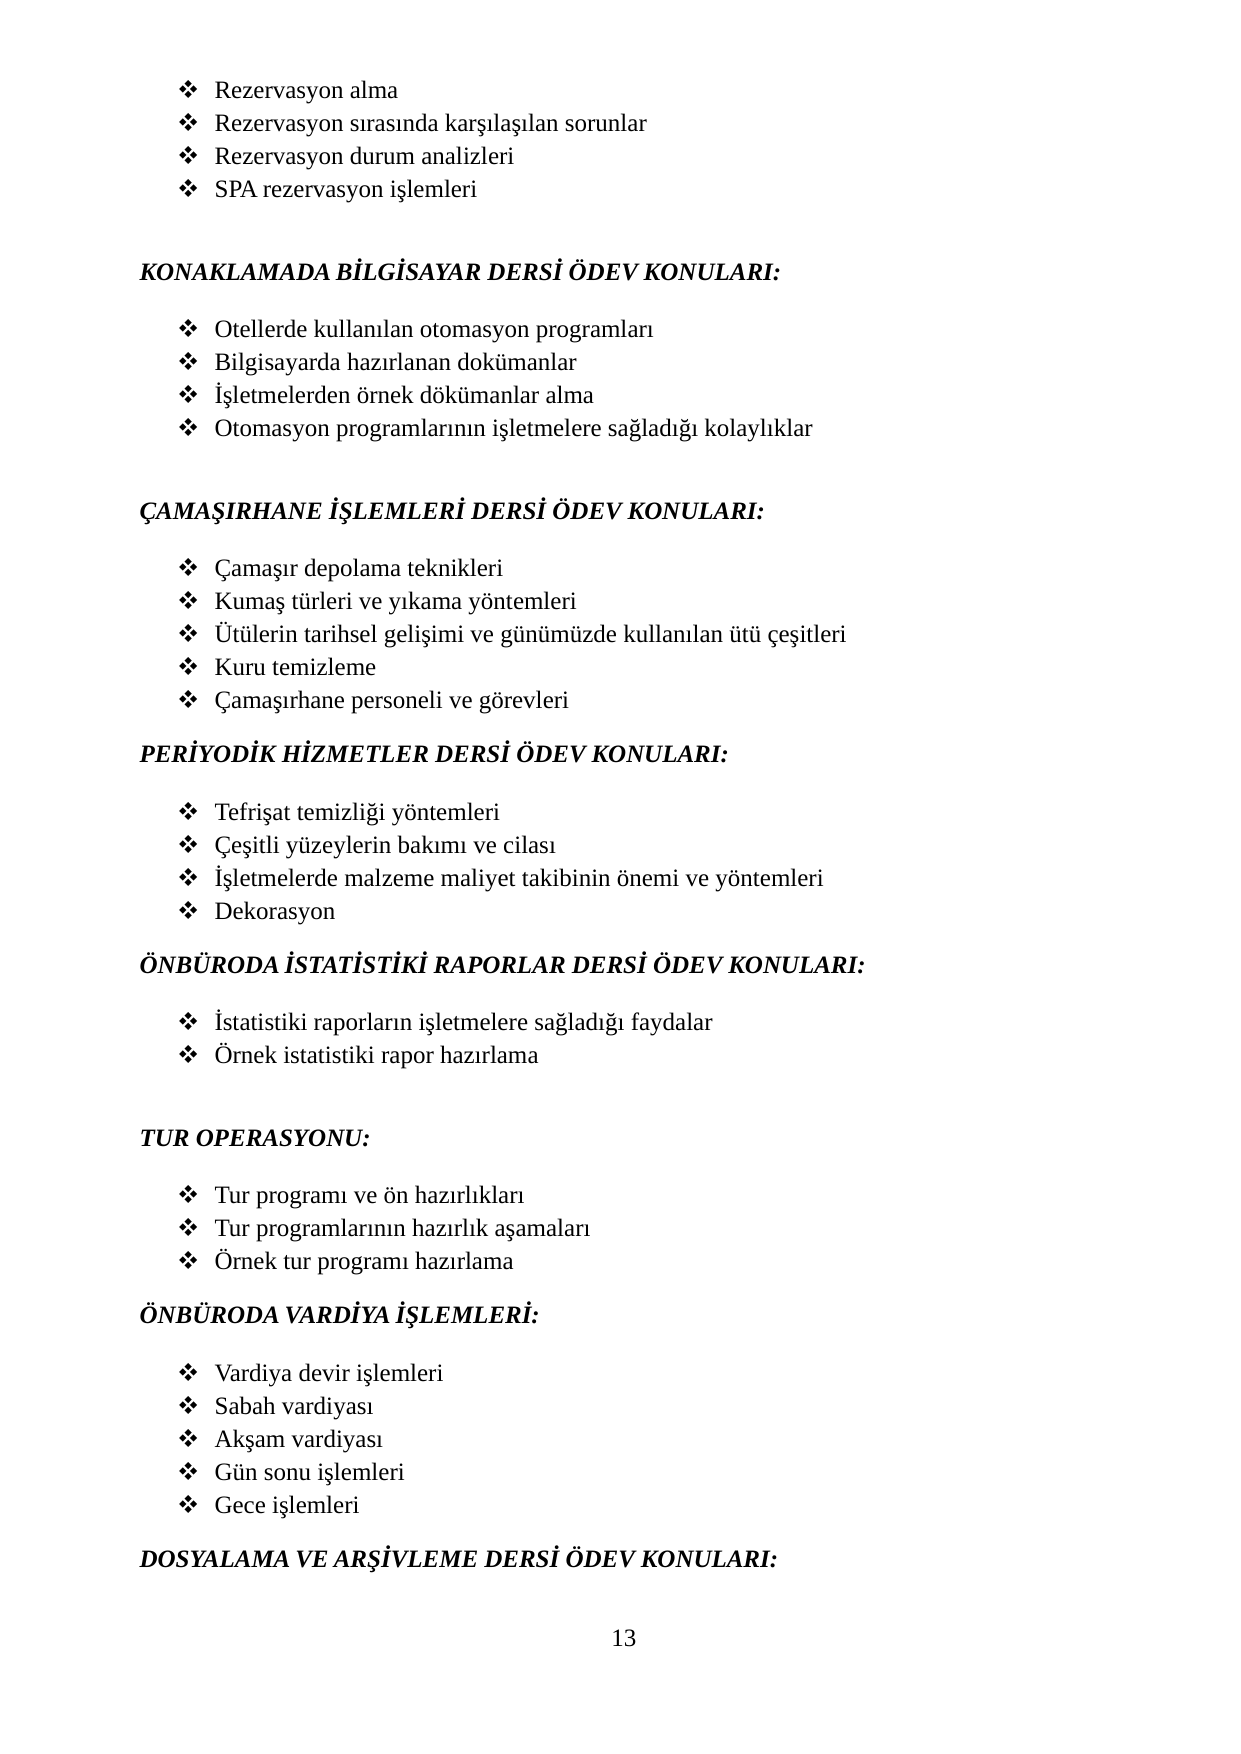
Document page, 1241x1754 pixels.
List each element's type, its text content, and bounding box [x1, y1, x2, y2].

text KONAKLAMADA BİLGİSAYAR DERSİ ÖDEV KONULARI: [66, 257, 1181, 285]
list Akşam vardiyası [177, 1424, 1181, 1452]
text DOSYALAMA VE ARŞİVLEME DERSİ ÖDEV KONULARI: [66, 1544, 1181, 1572]
list Rezervasyon durum analizleri [177, 141, 1181, 170]
text ÇAMAŞIRHANE İŞLEMLERİ DERSİ ÖDEV KONULARI: [66, 496, 1181, 524]
text TUR OPERASYONU: [66, 1123, 1181, 1152]
list İstatistiki raporların işletmelere sağladığı faydalar [177, 1007, 1181, 1036]
list Örnek tur programı hazırlama [177, 1246, 1181, 1275]
list Çamaşır depolama teknikleri [177, 553, 1181, 582]
text PERİYODİK HİZMETLER DERSİ ÖDEV KONULARI: [66, 739, 1181, 768]
list Otomasyon programlarının işletmelere sağladığı kolaylıklar [177, 413, 1181, 442]
list Otellerde kullanılan otomasyon programları [177, 314, 1181, 343]
list Rezervasyon sırasında karşılaşılan sorunlar [177, 108, 1181, 137]
list Çamaşırhane personeli ve görevleri [177, 685, 1181, 714]
list Tefrişat temizliği yöntemleri [177, 797, 1181, 826]
list Çeşitli yüzeylerin bakımı ve cilası [177, 830, 1181, 858]
list İşletmelerde malzeme maliyet takibinin önemi ve yöntemleri [177, 863, 1181, 892]
list Gece işlemleri [177, 1490, 1181, 1518]
list Kuru temizleme [177, 652, 1181, 681]
list Tur programı ve ön hazırlıkları [177, 1180, 1181, 1209]
list Vardiya devir işlemleri [177, 1358, 1181, 1386]
list Tur programlarının hazırlık aşamaları [177, 1213, 1181, 1242]
list Kumaş türleri ve yıkama yöntemleri [177, 586, 1181, 615]
list Ütülerin tarihsel gelişimi ve günümüzde kullanılan ütü çeşitleri [177, 619, 1181, 648]
list Sabah vardiyası [177, 1391, 1181, 1419]
list Gün sonu işlemleri [177, 1457, 1181, 1486]
list İşletmelerden örnek dökümanlar alma [177, 380, 1181, 409]
text ÖNBÜRODA VARDİYA İŞLEMLERİ: [66, 1300, 1181, 1329]
list Dekorasyon [177, 896, 1181, 924]
list Rezervasyon alma [177, 75, 1181, 104]
text ÖNBÜRODA İSTATİSTİKİ RAPORLAR DERSİ ÖDEV KONULARI: [66, 950, 1181, 978]
list Bilgisayarda hazırlanan dokümanlar [177, 347, 1181, 376]
list Örnek istatistiki rapor hazırlama [177, 1040, 1181, 1069]
list SPA rezervasyon işlemleri [177, 174, 1181, 203]
